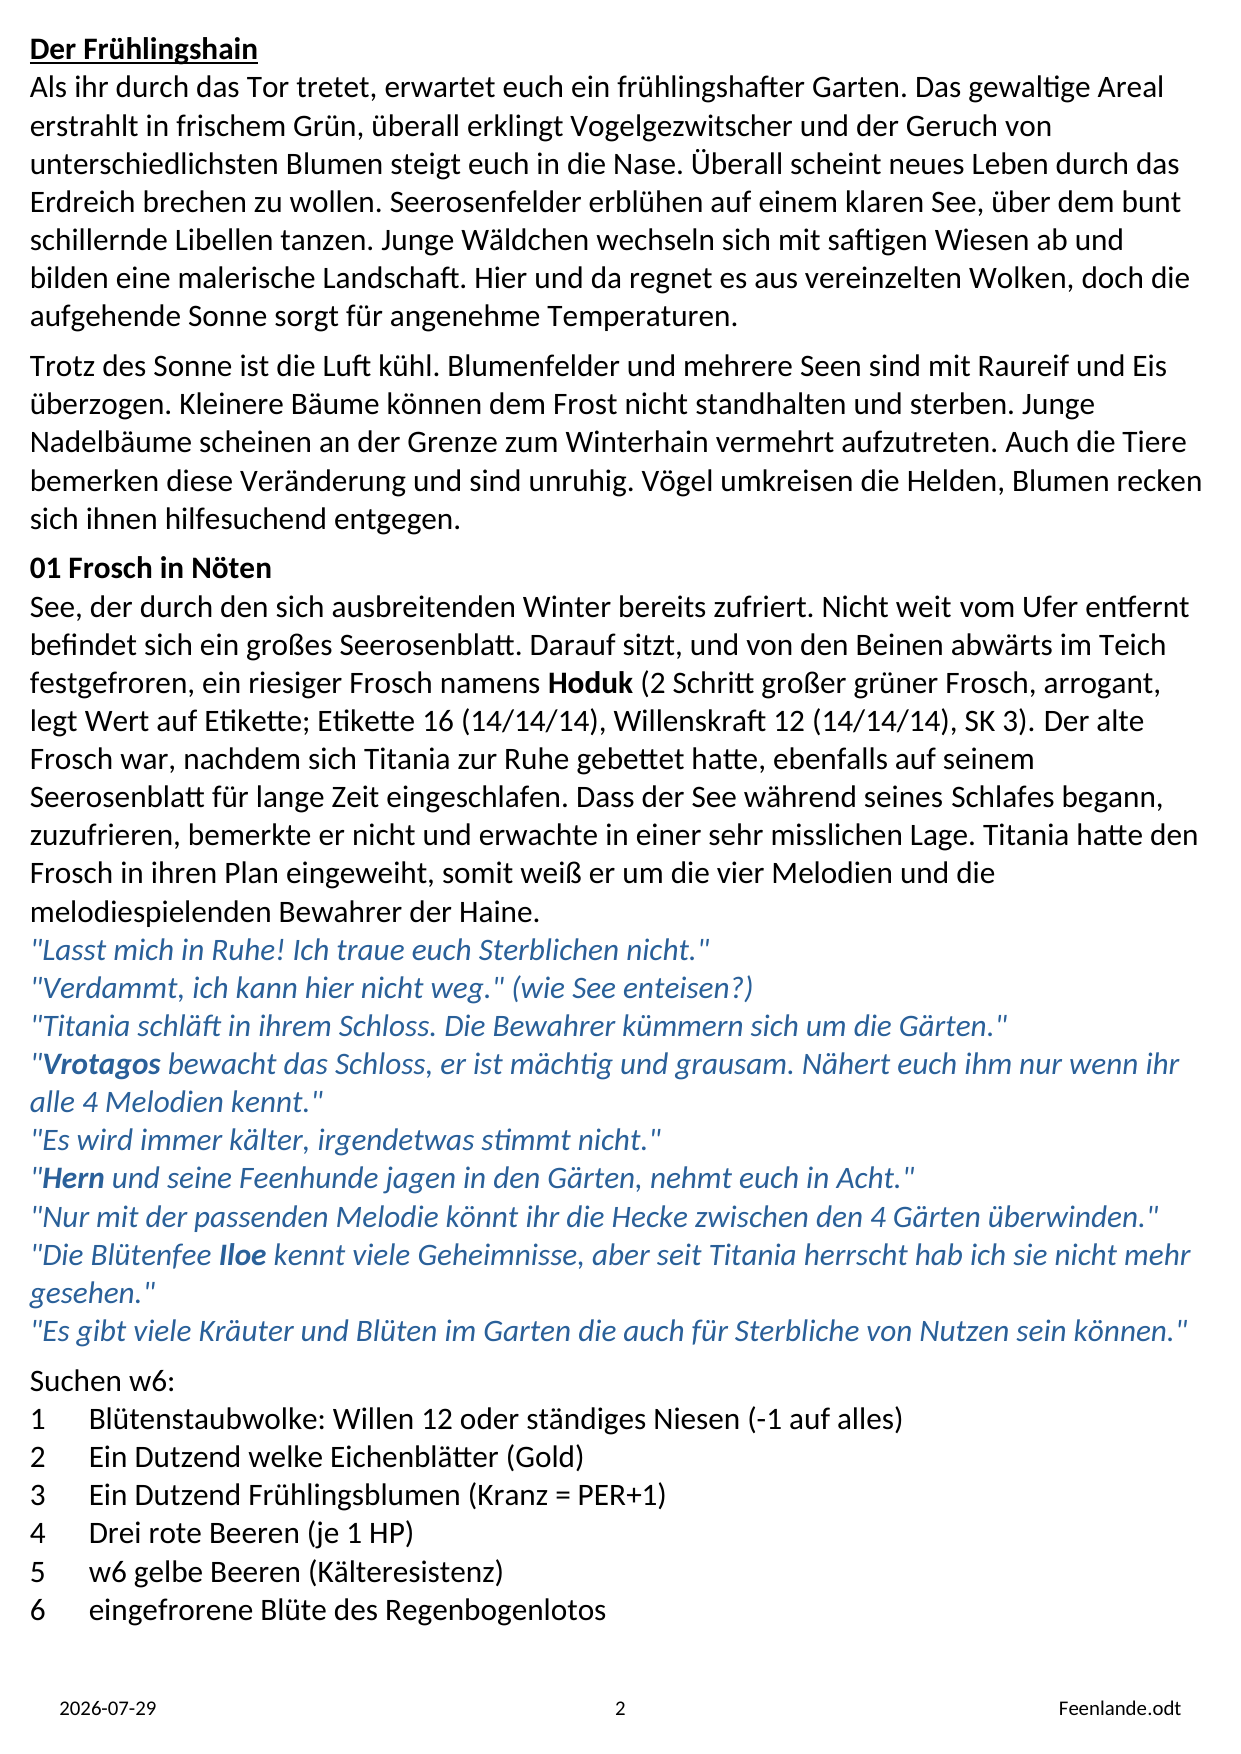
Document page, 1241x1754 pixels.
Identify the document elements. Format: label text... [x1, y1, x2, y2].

text Trotz des Sonne ist die Luft kühl. Blumenfelder und mehrere Seen sind mit Raureif und Eis überzogen. Kleinere Bäume können dem Frost nicht standhalten und sterben. Junge Nadelbäume scheinen an der Grenze zum Winterhain vermehrt aufzutreten. Auch die Tiere bemerken diese Veränderung und sind unruhig. Vögel umkreisen die Helden, Blumen recken sich ihnen hilfesuchend entgegen. [29, 346, 1211, 537]
subtitle 01 Frosch in Nöten See, der durch den sich ausbreitenden Winter bereits zufriert. Nicht weit vom Ufer entfernt befindet sich ein großes Seerosenblatt. Darauf sitzt, und von den Beinen abwärts im Teich festgefroren, ein riesiger Frosch namens Hoduk (2 Schritt großer grüner Frosch, arrogant, legt Wert auf Etikette; Etikette 16 (14/14/14), Willenskraft 12 (14/14/14), SK 3). Der alte Frosch war, nachdem sich Titania zur Ruhe gebettet hatte, ebenfalls auf seinem Seerosenblatt für lange Zeit eingeschlafen. Dass der See während seines Schlafes begann, zuzufrieren, bemerkte er nicht und erwachte in einer sehr misslichen Lage. Titania hatte den Frosch in ihren Plan eingeweiht, somit weiß er um die vier Melodien und die melodiespielenden Bewahrer der Haine. "Lasst mich in Ruhe! Ich traue euch Sterblichen nicht." "Verdammt, ich kann hier nicht weg." (wie See enteisen?) "Titania schläft in ihrem Schloss. Die Bewahrer kümmern sich um die Gärten." "Vrotagos bewacht das Schloss, er ist mächtig und grausam. Nähert euch ihm nur wenn ihr alle 4 Melodien kennt." "Es wird immer kälter, irgendetwas stimmt nicht." "Hern und seine Feenhunde jagen in den Gärten, nehmt euch in Acht." "Nur mit der passenden Melodie könnt ihr die Hecke zwischen den 4 Gärten überwinden." "Die Blütenfee Iloe kennt viele Geheimnisse, aber seit Titania herrscht hab ich sie nicht mehr gesehen." "Es gibt viele Kräuter und Blüten im Garten die auch für Sterbliche von Nutzen sein können." [29, 549, 1211, 1349]
text Der Frühlingshain Als ihr durch das Tor tretet, erwartet euch ein frühlingshafter Garten. Das gewaltige Areal erstrahlt in frischem Grün, überall erklingt Vogelgezwitscher und der Geruch von unterschiedlichsten Blumen steigt euch in die Nase. Überall scheint neues Leben durch das Erdreich brechen zu wollen. Seerosenfelder erblühen auf einem klaren See, über dem bunt schillernde Libellen tanzen. Junge Wäldchen wechseln sich mit saftigen Wiesen ab und bilden eine malerische Landschaft. Hier und da regnet es aus vereinzelten Wolken, doch die aufgehende Sonne sorgt für angenehme Temperaturen. [29, 29, 1211, 334]
text Suchen w6: 1 Blütenstaubwolke: Willen 12 oder ständiges Niesen (-1 auf alles) 2 Ein Dutzend welke Eichenblätter (Gold) 3 Ein Dutzend Frühlingsblumen (Kranz = PER+1) 4 Drei rote Beeren (je 1 HP) 5 w6 gelbe Beeren (Kälteresistenz) 6 eingefrorene Blüte des Regenbogenlotos [29, 1361, 1211, 1628]
